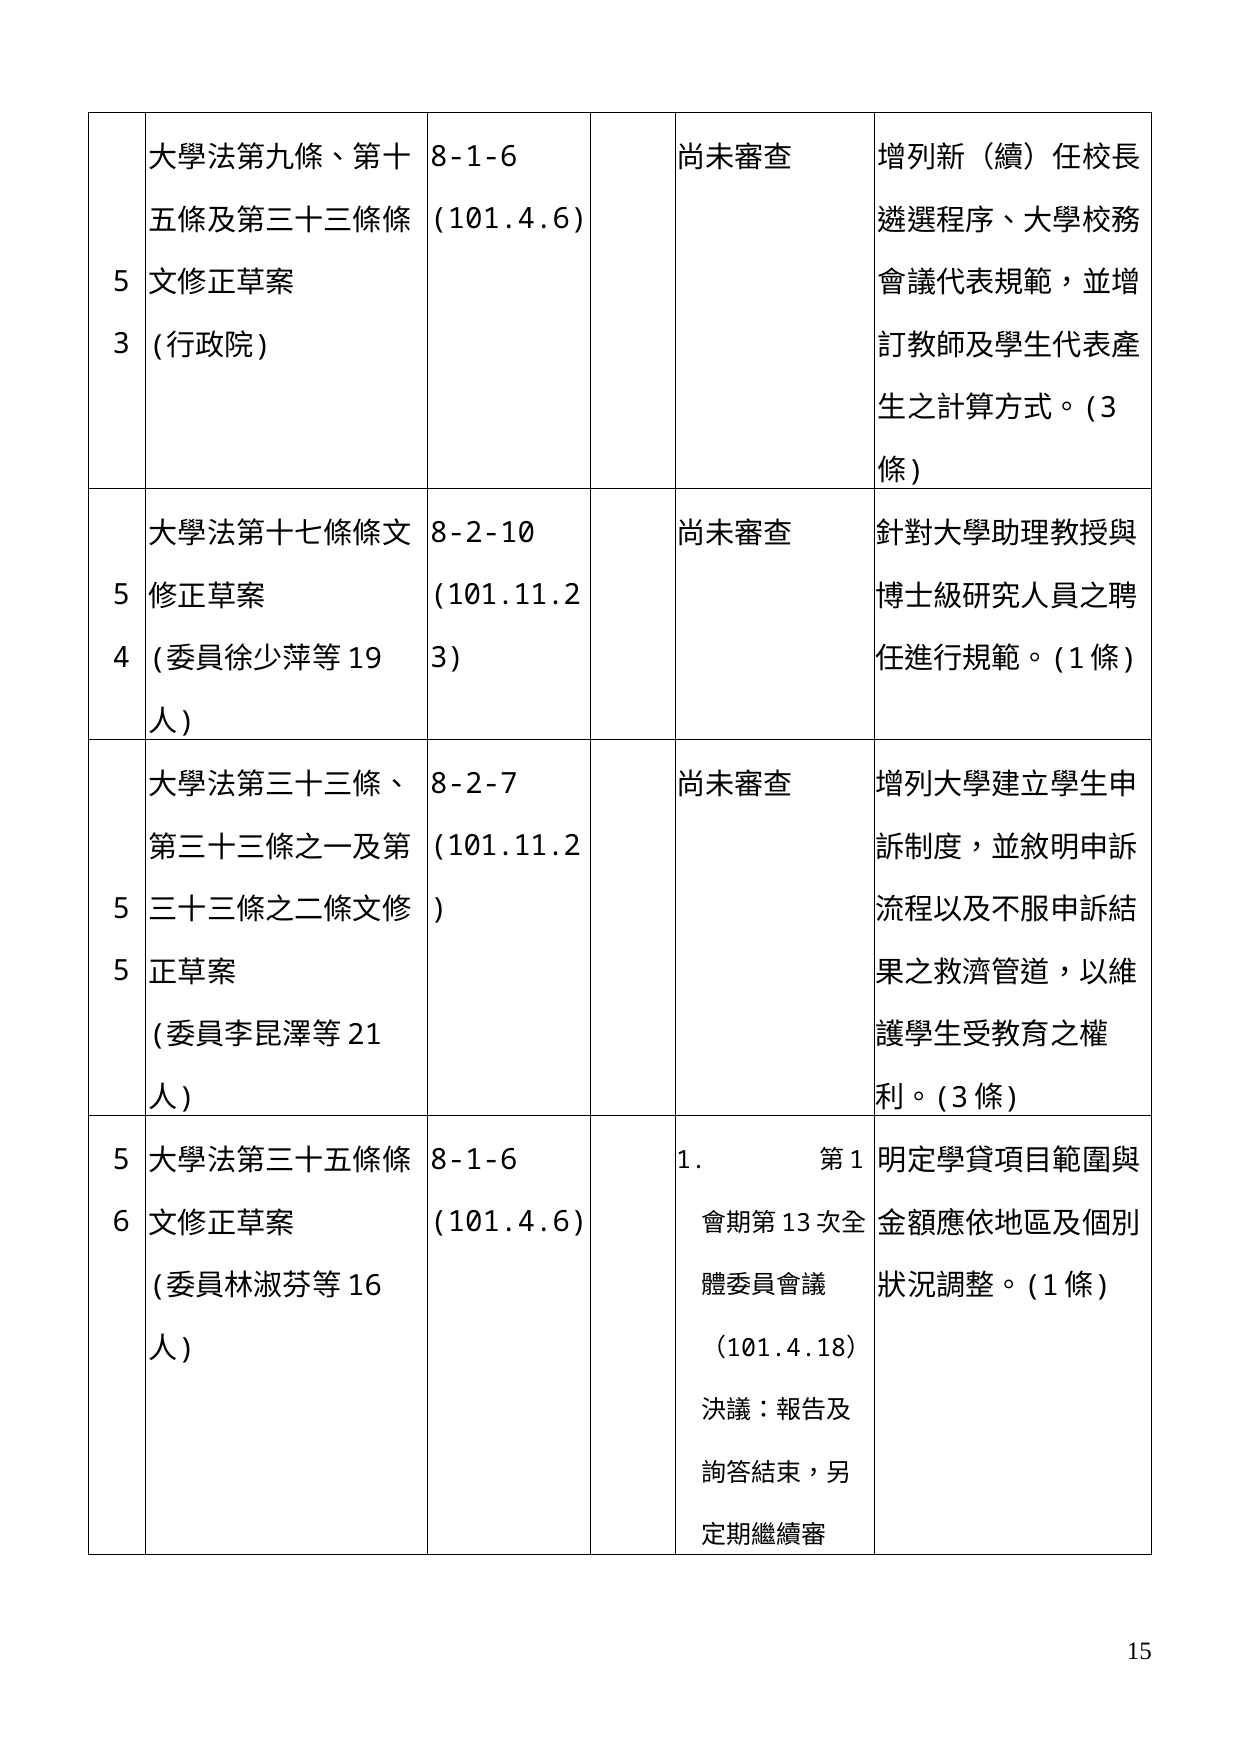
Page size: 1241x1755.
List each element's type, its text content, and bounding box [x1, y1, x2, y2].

table_cell [89, 113, 145, 488]
table_cell [89, 1116, 145, 1554]
table_cell 大學法第三十三條、第三十三條之一及第三十三條之二條文修正草案 (委員李昆澤等21人) [146, 740, 427, 1115]
table_cell 第1會期第13次全體委員會議（101.4.18）決議：報告及詢答結束，另定期繼續審查。 第1會期第23次全體委員會議（101.5.28）決議：另定期繼續審查。 [676, 1116, 874, 1554]
table_cell [591, 113, 675, 488]
table_cell 大學法第十七條條文修正草案 (委員徐少萍等19人) [146, 489, 427, 739]
table_cell [591, 489, 675, 739]
table_cell 8-2-10 (101.11.23) [428, 489, 590, 739]
table_cell 針對大學助理教授與博士級研究人員之聘任進行規範。(1條) [875, 489, 1151, 739]
table_cell 8-2-7 (101.11.2) [428, 740, 590, 1115]
table_cell 增列大學建立學生申訴制度，並敘明申訴流程以及不服申訴結果之救濟管道，以維護學生受教育之權利。(3條) [875, 740, 1151, 1115]
table_cell [591, 1116, 675, 1554]
table_cell 尚未審查 [676, 113, 874, 488]
table_cell 大學法第九條、第十五條及第三十三條條文修正草案 (行政院) [146, 113, 427, 488]
table_cell 尚未審查 [676, 489, 874, 739]
table_cell 增列新（續）任校長遴選程序、大學校務會議代表規範，並增訂教師及學生代表產生之計算方式。(3條) [875, 113, 1151, 488]
table_cell 明定學貸項目範圍與金額應依地區及個別狀況調整。(1條) [875, 1116, 1151, 1554]
table_cell 大學法第三十五條條文修正草案 (委員林淑芬等16人) [146, 1116, 427, 1554]
table_cell [591, 740, 675, 1115]
table_cell 8-1-6 (101.4.6) [428, 113, 590, 488]
table_cell 8-1-6 (101.4.6) [428, 1116, 590, 1554]
table_cell [89, 489, 145, 739]
table_cell 尚未審查 [676, 740, 874, 1115]
table_cell [89, 740, 145, 1115]
